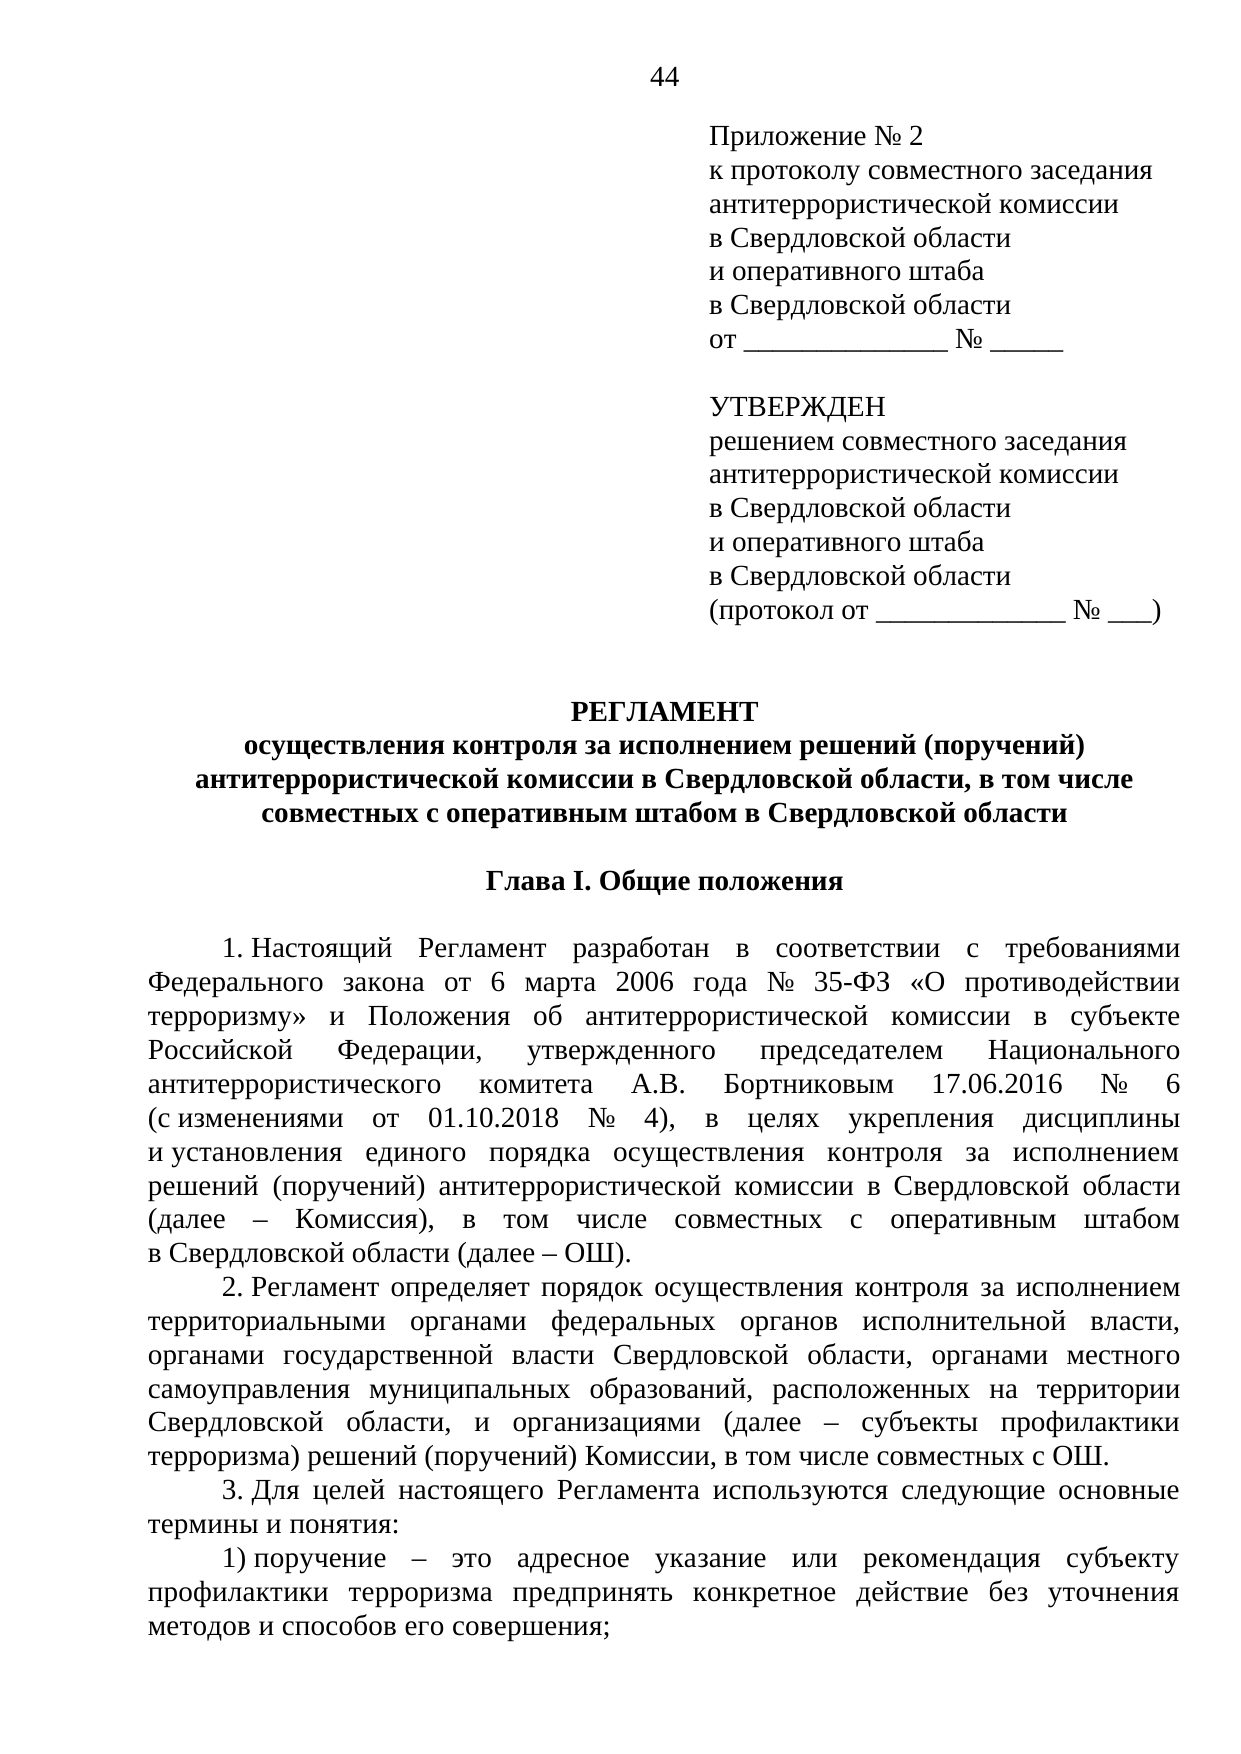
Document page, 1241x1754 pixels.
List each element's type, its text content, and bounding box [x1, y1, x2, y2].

text от ______________ № _____ [709, 321, 1181, 355]
text антитеррористической комиссии [709, 457, 1181, 490]
text Глава I. Общие положения [148, 863, 1181, 896]
text в Свердловской области [709, 558, 1181, 592]
text осуществления контроля за исполнением решений (поручений) антитеррористической комиссии в Свердловской области, в том числе совместных с оперативным штабом в Свердловской области [148, 727, 1181, 829]
text УТВЕРЖДЕН [709, 389, 1181, 422]
text Приложение № 2 [709, 118, 1181, 152]
text 1) поручение – это адресное указание или рекомендация субъекту профилактики терроризма предпринять конкретное действие без уточнения методов и способов его совершения; [148, 1540, 1181, 1641]
text 3. Для целей настоящего Регламента используются следующие основные термины и понятия: [148, 1472, 1181, 1540]
text 2. Регламент определяет порядок осуществления контроля за исполнением территориальными органами федеральных органов исполнительной власти, органами государственной власти Свердловской области, органами местного самоуправления муниципальных образований, расположенных на территории Свердловской области, и организациями (далее – субъекты профилактики терроризма) решений (поручений) Комиссии, в том числе совместных с ОШ. [148, 1269, 1181, 1472]
text в Свердловской области [709, 491, 1181, 524]
text (протокол от _____________ № ___) [709, 592, 1181, 626]
text и оперативного штаба [709, 524, 1181, 558]
text решением совместного заседания [709, 423, 1181, 456]
text 1. Настоящий Регламент разработан в соответствии с требованиями Федерального закона от 6 марта 2006 года № 35-ФЗ «О противодействии терроризму» и Положения об антитеррористической комиссии в субъекте Российской Федерации, утвержденного председателем Национального антитеррористического комитета А.В. Бортниковым 17.06.2016 № 6 (с изменениями от 01.10.2018 № 4), в целях укрепления дисциплины и установления единого порядка осуществления контроля за исполнением решений (поручений) антитеррористической комиссии в Свердловской области (далее – Комиссия), в том числе совместных с оперативным штабом в Свердловской области (далее – ОШ). [148, 931, 1181, 1269]
text РЕГЛАМЕНТ [148, 694, 1181, 727]
text к протоколу совместного заседания антитеррористической комиссии в Свердловской области и оперативного штаба в Свердловской области [709, 152, 1181, 321]
